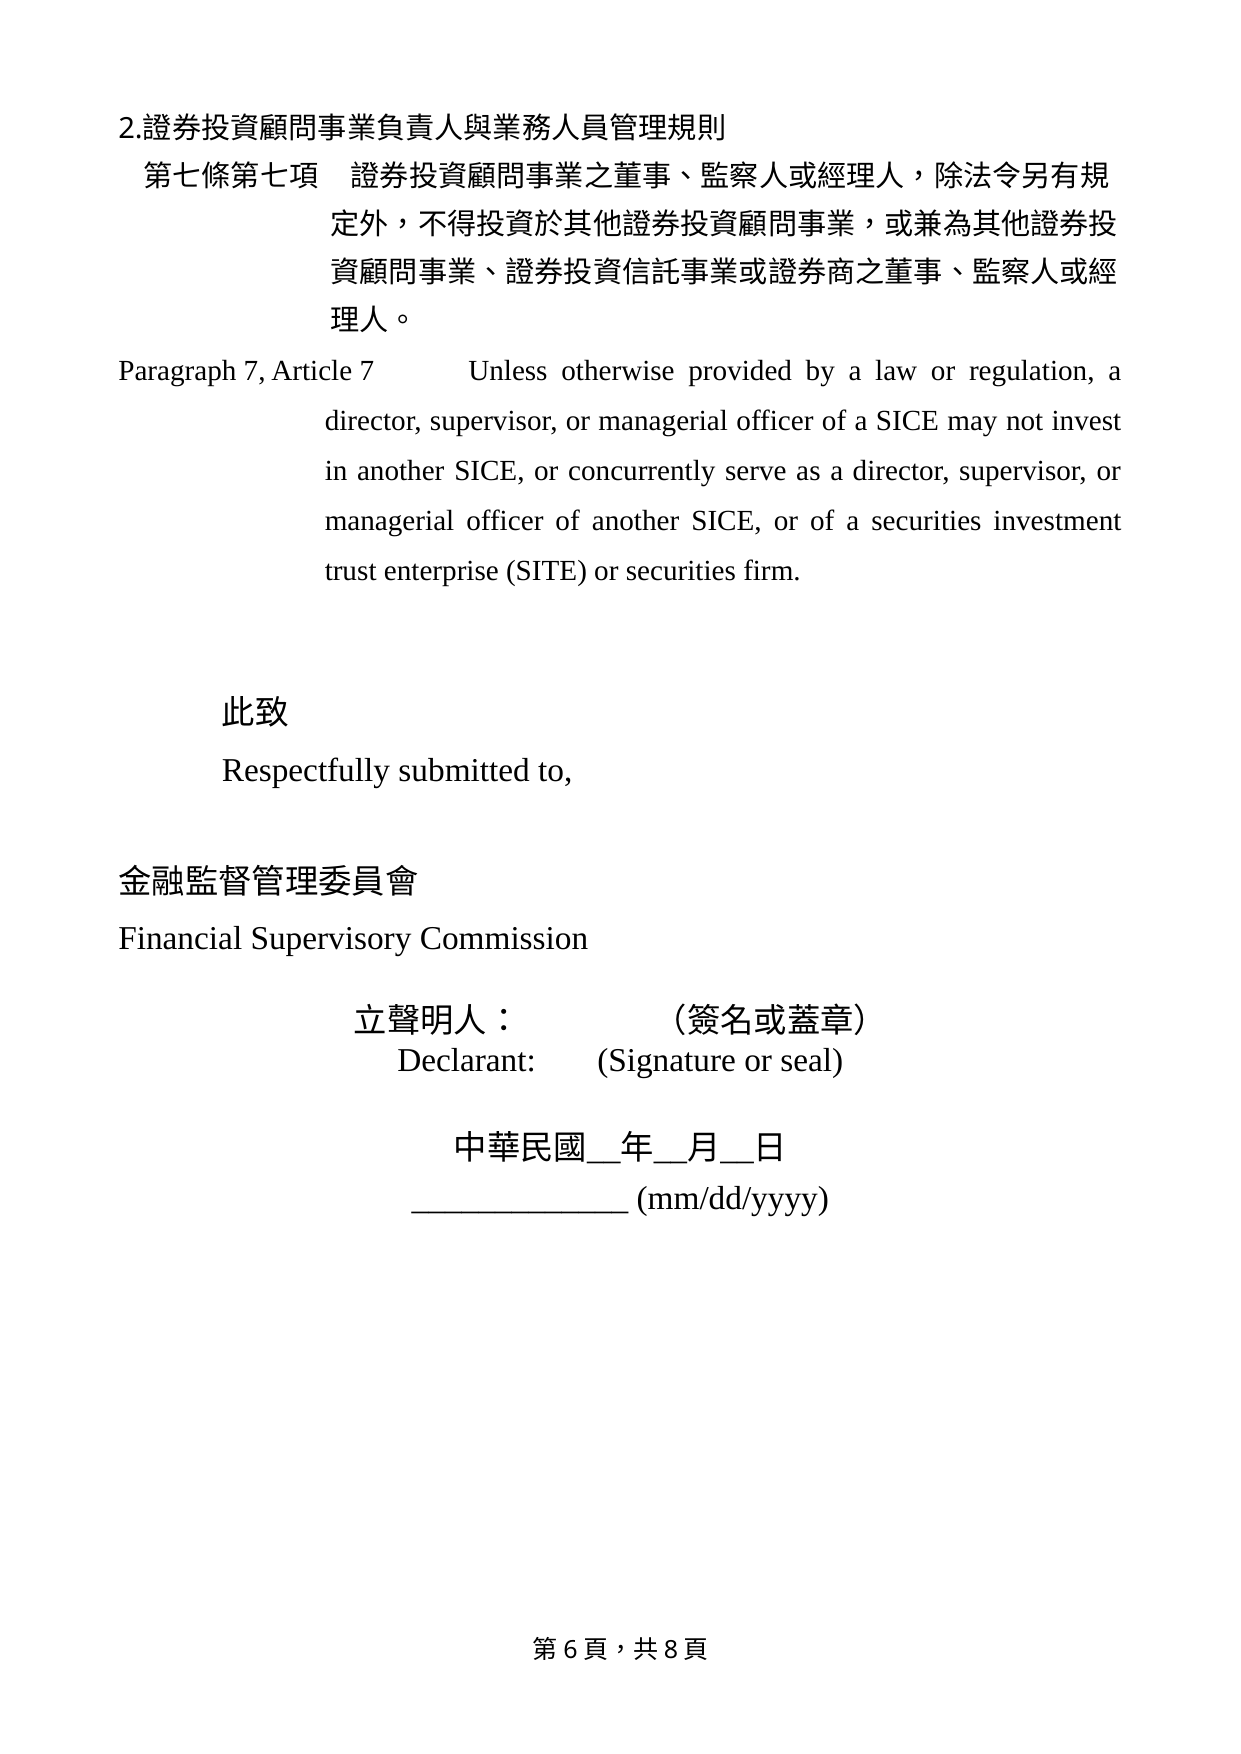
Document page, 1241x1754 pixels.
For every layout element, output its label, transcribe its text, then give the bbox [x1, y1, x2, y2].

text 中華民國__年__月__日 [118, 1119, 1122, 1169]
text _____________ (mm/dd/yyyy) [118, 1169, 1122, 1219]
text Paragraph 7, Article 7 Unless otherwise provided by a law or regulation, a director, supervisor, or managerial officer of a SICE may not invest in another SICE, or concurrently serve as a director, supervisor, or managerial officer of another SICE, or of a securities investment trust enterprise (SITE) or securities firm. [118, 340, 1122, 590]
text 金融監督管理委員會 [118, 848, 1122, 905]
text Declarant: (Signature or seal) [118, 1040, 1122, 1080]
text 立聲明人： （簽名或蓋章） [118, 1001, 1122, 1040]
text 2.證券投資顧問事業負責人與業務人員管理規則 [118, 100, 1122, 148]
text Respectfully submitted to, [118, 736, 1122, 792]
text 此致 [118, 680, 1122, 736]
text Financial Supervisory Commission [118, 905, 1122, 961]
text 第七條第七項 證券投資顧問事業之董事、監察人或經理人，除法令另有規定外，不得投資於其他證券投資顧問事業，或兼為其他證券投資顧問事業、證券投資信託事業或證券商之董事、監察人或經理人。 [143, 148, 1122, 340]
